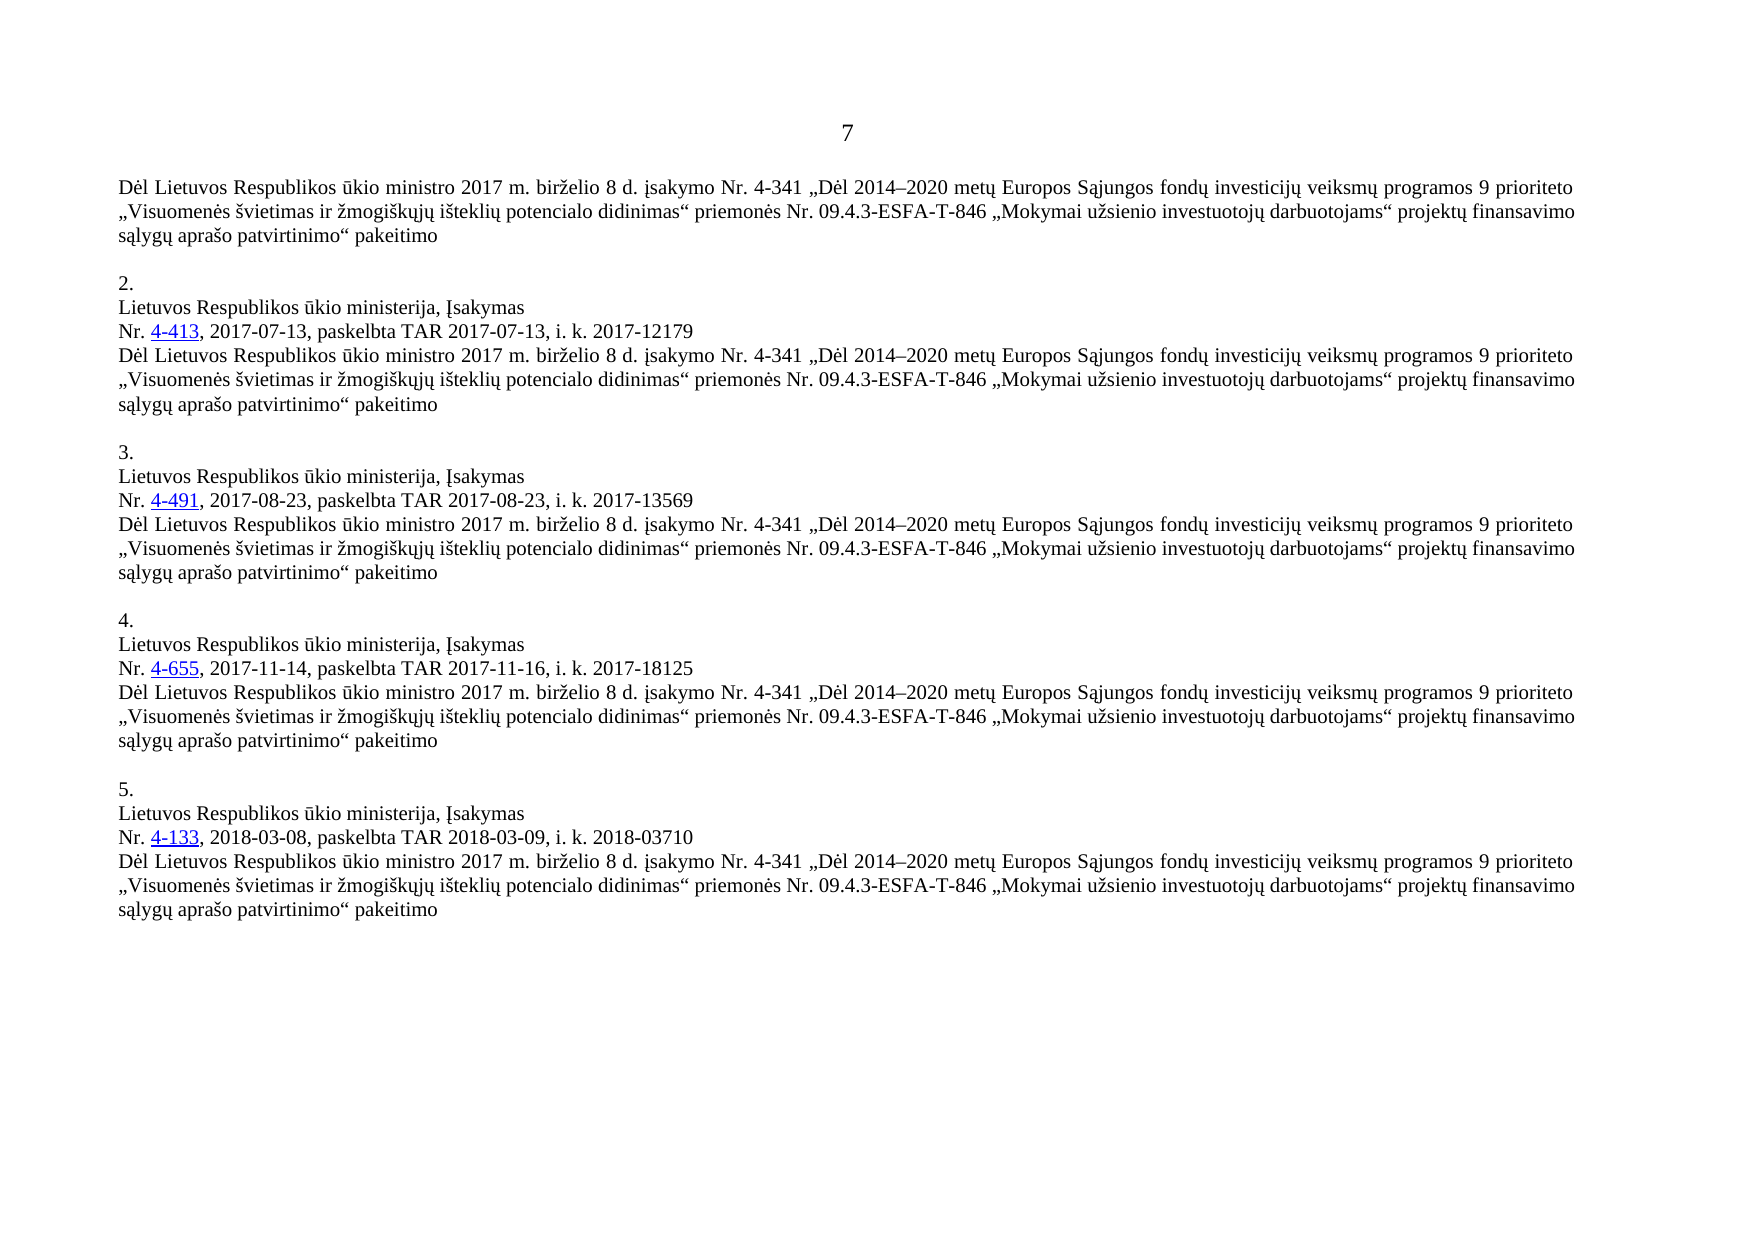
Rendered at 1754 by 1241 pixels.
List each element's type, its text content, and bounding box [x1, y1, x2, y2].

text Dėl Lietuvos Respublikos ūkio ministro 2017 m. birželio 8 d. įsakymo Nr. 4-341 „Dėl 2014–2020 metų Europos Sąjungos fondų investicijų veiksmų programos 9 prioriteto „Visuomenės švietimas ir žmogiškųjų išteklių potencialo didinimas“ priemonės Nr. 09.4.3-ESFA-T-846 „Mokymai užsienio investuotojų darbuotojams“ projektų finansavimo sąlygų aprašo patvirtinimo“ pakeitimo [118, 175, 1577, 247]
text 2. [118, 271, 1577, 295]
text Lietuvos Respublikos ūkio ministerija, Įsakymas [118, 464, 1577, 488]
text Lietuvos Respublikos ūkio ministerija, Įsakymas [118, 632, 1577, 656]
text Nr. 4-655, 2017-11-14, paskelbta TAR 2017-11-16, i. k. 2017-18125 [118, 656, 1577, 680]
text 3. [118, 439, 1577, 464]
text 5. [118, 776, 1577, 801]
text Nr. 4-491, 2017-08-23, paskelbta TAR 2017-08-23, i. k. 2017-13569 [118, 488, 1577, 512]
text Nr. 4-413, 2017-07-13, paskelbta TAR 2017-07-13, i. k. 2017-12179 [118, 319, 1577, 343]
text Dėl Lietuvos Respublikos ūkio ministro 2017 m. birželio 8 d. įsakymo Nr. 4-341 „Dėl 2014–2020 metų Europos Sąjungos fondų investicijų veiksmų programos 9 prioriteto „Visuomenės švietimas ir žmogiškųjų išteklių potencialo didinimas“ priemonės Nr. 09.4.3-ESFA-T-846 „Mokymai užsienio investuotojų darbuotojams“ projektų finansavimo sąlygų aprašo patvirtinimo“ pakeitimo [118, 343, 1577, 416]
text Nr. 4-133, 2018-03-08, paskelbta TAR 2018-03-09, i. k. 2018-03710 [118, 824, 1577, 849]
text Dėl Lietuvos Respublikos ūkio ministro 2017 m. birželio 8 d. įsakymo Nr. 4-341 „Dėl 2014–2020 metų Europos Sąjungos fondų investicijų veiksmų programos 9 prioriteto „Visuomenės švietimas ir žmogiškųjų išteklių potencialo didinimas“ priemonės Nr. 09.4.3-ESFA-T-846 „Mokymai užsienio investuotojų darbuotojams“ projektų finansavimo sąlygų aprašo patvirtinimo“ pakeitimo [118, 680, 1577, 752]
text 4. [118, 608, 1577, 632]
text Dėl Lietuvos Respublikos ūkio ministro 2017 m. birželio 8 d. įsakymo Nr. 4-341 „Dėl 2014–2020 metų Europos Sąjungos fondų investicijų veiksmų programos 9 prioriteto „Visuomenės švietimas ir žmogiškųjų išteklių potencialo didinimas“ priemonės Nr. 09.4.3-ESFA-T-846 „Mokymai užsienio investuotojų darbuotojams“ projektų finansavimo sąlygų aprašo patvirtinimo“ pakeitimo [118, 849, 1577, 921]
text Dėl Lietuvos Respublikos ūkio ministro 2017 m. birželio 8 d. įsakymo Nr. 4-341 „Dėl 2014–2020 metų Europos Sąjungos fondų investicijų veiksmų programos 9 prioriteto „Visuomenės švietimas ir žmogiškųjų išteklių potencialo didinimas“ priemonės Nr. 09.4.3-ESFA-T-846 „Mokymai užsienio investuotojų darbuotojams“ projektų finansavimo sąlygų aprašo patvirtinimo“ pakeitimo [118, 512, 1577, 584]
text Lietuvos Respublikos ūkio ministerija, Įsakymas [118, 295, 1577, 319]
text Lietuvos Respublikos ūkio ministerija, Įsakymas [118, 801, 1577, 824]
